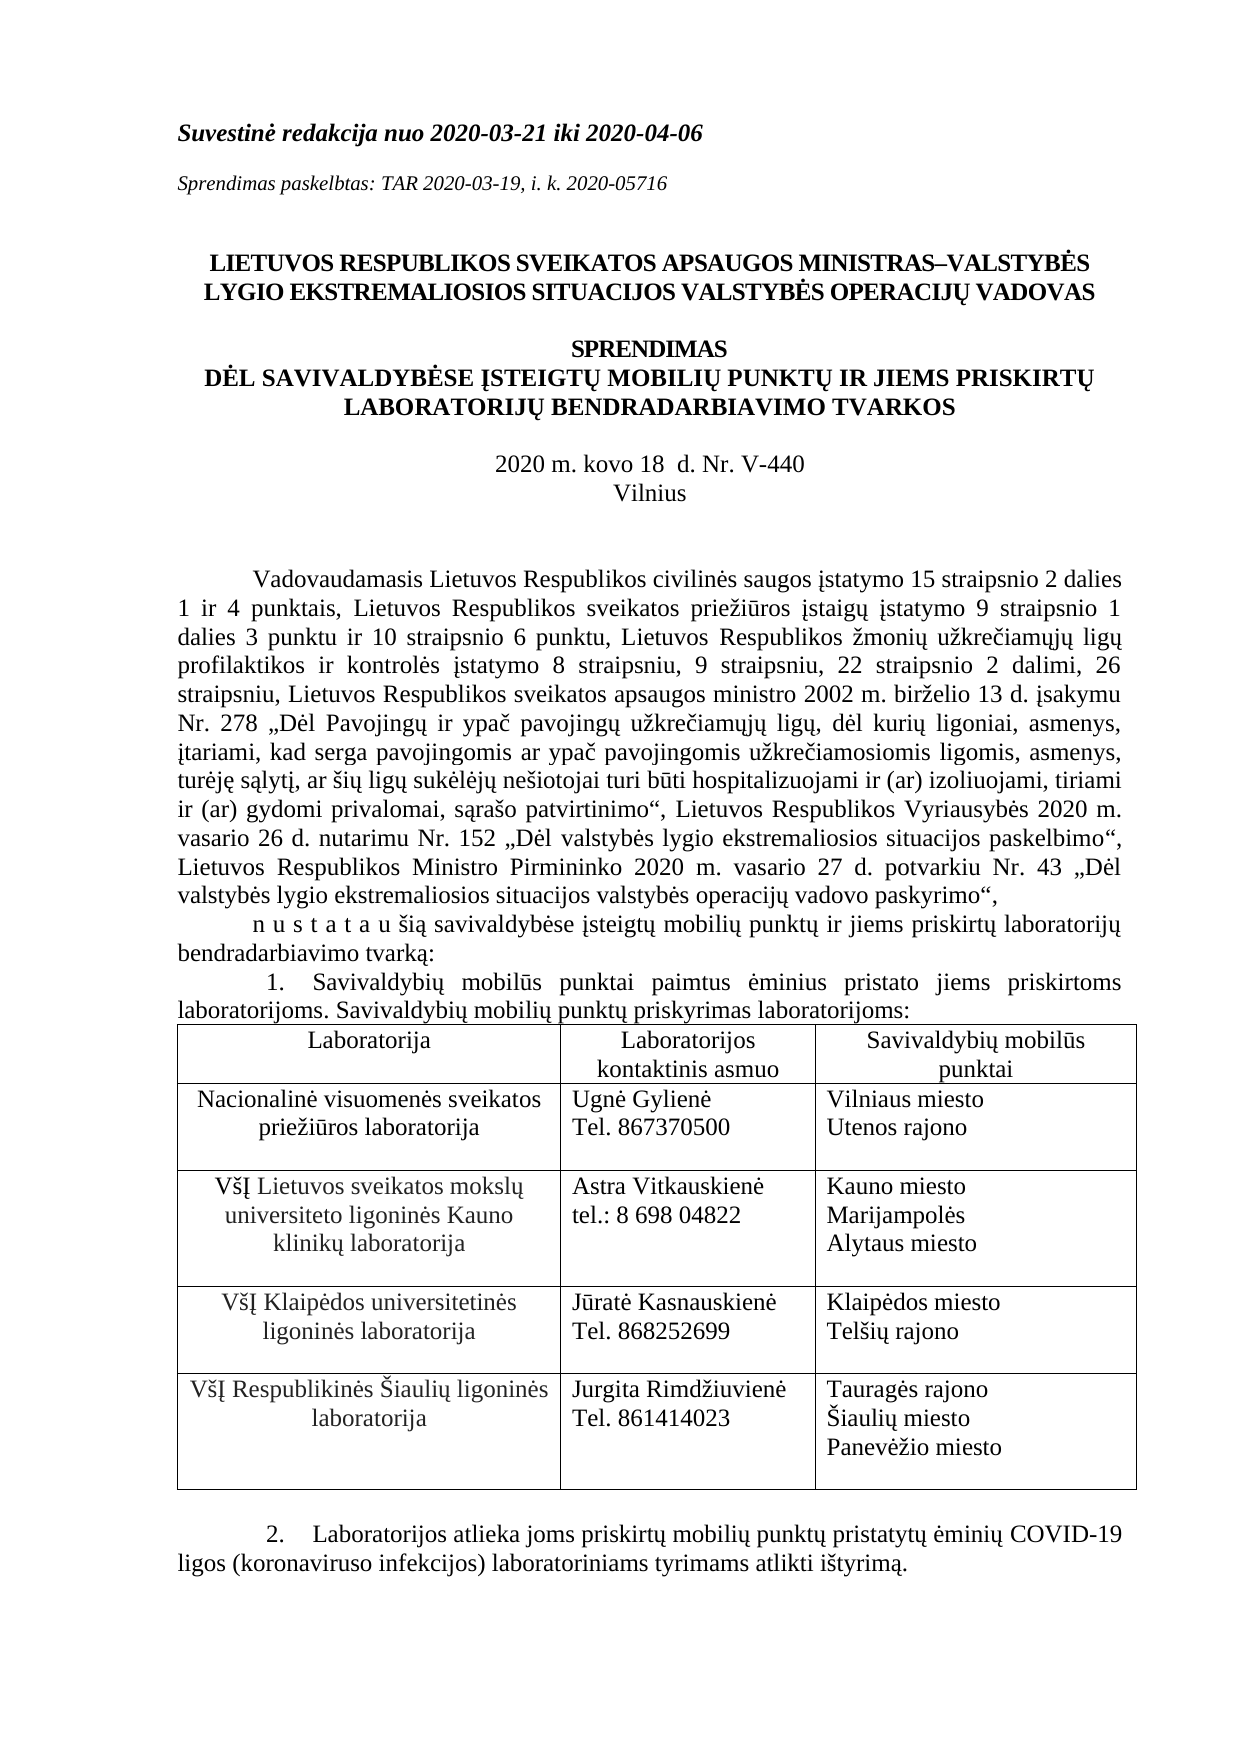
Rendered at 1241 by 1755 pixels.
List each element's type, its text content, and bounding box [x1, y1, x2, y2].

table_cell VšĮ Klaipėdos universitetinės ligoninės laboratorija [178, 1287, 560, 1373]
table_cell Vilniaus miesto Utenos rajono [816, 1084, 1136, 1170]
text Suvestinė redakcija nuo 2020-03-21 iki 2020-04-06 [177, 118, 1122, 147]
text DĖL SAVIVALDYBĖSE ĮSTEIGTŲ MOBILIŲ PUNKTŲ IR JIEMS PRISKIRTŲ LABORATORIJŲ BENDRADARBIAVIMO TVARKOS [177, 363, 1122, 420]
table_header Laboratorija [178, 1025, 560, 1083]
text 2020 m. kovo 18 d. Nr. V-440 [177, 449, 1122, 478]
text Vadovaudamasis Lietuvos Respublikos civilinės saugos įstatymo 15 straipsnio 2 dalies 1 ir 4 punktais, Lietuvos Respublikos sveikatos priežiūros įstaigų įstatymo 9 straipsnio 1 dalies 3 punktu ir 10 straipsnio 6 punktu, Lietuvos Respublikos žmonių užkrečiamųjų ligų profilaktikos ir kontrolės įstatymo 8 straipsniu, 9 straipsniu, 22 straipsnio 2 dalimi, 26 straipsniu, Lietuvos Respublikos sveikatos apsaugos ministro 2002 m. birželio 13 d. įsakymu Nr. 278 „Dėl Pavojingų ir ypač pavojingų užkrečiamųjų ligų, dėl kurių ligoniai, asmenys, įtariami, kad serga pavojingomis ar ypač pavojingomis užkrečiamosiomis ligomis, asmenys, turėję sąlytį, ar šių ligų sukėlėjų nešiotojai turi būti hospitalizuojami ir (ar) izoliuojami, tiriami ir (ar) gydomi privalomai, sąrašo patvirtinimo“, Lietuvos Respublikos Vyriausybės 2020 m. vasario 26 d. nutarimu Nr. 152 „Dėl valstybės lygio ekstremaliosios situacijos paskelbimo“, Lietuvos Respublikos Ministro Pirmininko 2020 m. vasario 27 d. potvarkiu Nr. 43 „Dėl valstybės lygio ekstremaliosios situacijos valstybės operacijų vadovo paskyrimo“, [177, 564, 1122, 909]
table_cell VšĮ Respublikinės Šiaulių ligoninės laboratorija [178, 1374, 560, 1489]
text LIETUVOS RESPUBLIKOS SVEIKATOS APSAUGOS MINISTRAS–VALSTYBĖS LYGIO EKSTREMALIOSIOS SITUACIJOS VALSTYBĖS OPERACIJŲ VADOVAS [177, 248, 1122, 305]
table_cell Kauno miesto Marijampolės Alytaus miesto [816, 1171, 1136, 1286]
table_cell VšĮ Lietuvos sveikatos mokslų universiteto ligoninės Kauno klinikų laboratorija [178, 1171, 560, 1286]
text 1. Savivaldybių mobilūs punktai paimtus ėminius pristato jiems priskirtoms laboratorijoms. Savivaldybių mobilių punktų priskyrimas laboratorijoms: [177, 967, 1122, 1024]
table_cell Klaipėdos miesto Telšių rajono [816, 1287, 1136, 1373]
text SPRENDIMAS [177, 334, 1122, 363]
table_header Savivaldybių mobilūs punktai [816, 1025, 1136, 1083]
table_cell Tauragės rajono Šiaulių miesto Panevėžio miesto [816, 1374, 1136, 1489]
table_cell Nacionalinė visuomenės sveikatos priežiūros laboratorija [178, 1084, 560, 1170]
text Vilnius [177, 478, 1122, 507]
table_cell Jūratė Kasnauskienė Tel. 868252699 [561, 1287, 815, 1373]
table_cell Jurgita Rimdžiuvienė Tel. 861414023 [561, 1374, 815, 1489]
table_cell Ugnė Gylienė Tel. 867370500 [561, 1084, 815, 1170]
text n u s t a t a u šią savivaldybėse įsteigtų mobilių punktų ir jiems priskirtų laboratorijų bendradarbiavimo tvarką: [177, 909, 1122, 967]
table_cell Astra Vitkauskienė tel.: 8 698 04822 [561, 1171, 815, 1286]
text 2. Laboratorijos atlieka joms priskirtų mobilių punktų pristatytų ėminių COVID-19 ligos (koronaviruso infekcijos) laboratoriniams tyrimams atlikti ištyrimą. [177, 1519, 1122, 1577]
table_header Laboratorijos kontaktinis asmuo [561, 1025, 815, 1083]
text Sprendimas paskelbtas: TAR 2020-03-19, i. k. 2020-05716 [177, 171, 1122, 195]
